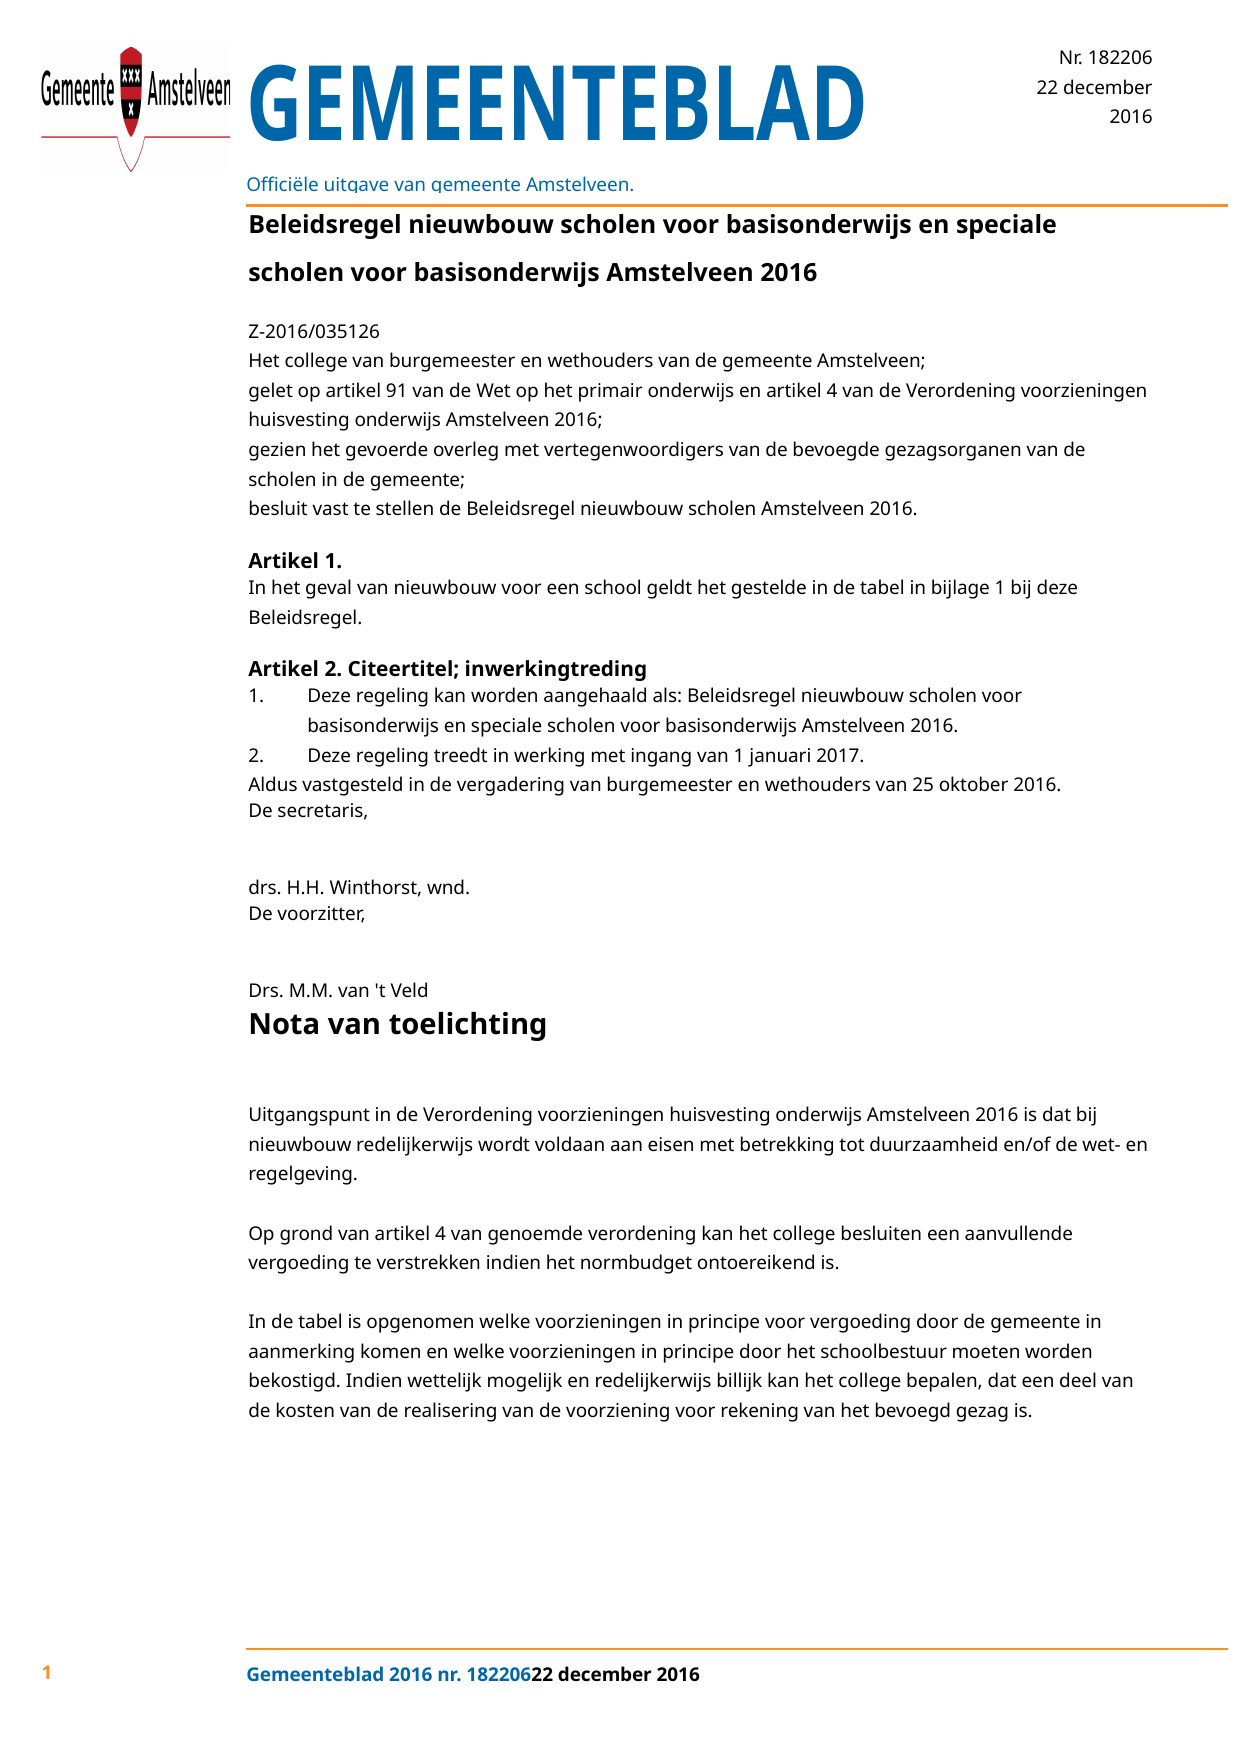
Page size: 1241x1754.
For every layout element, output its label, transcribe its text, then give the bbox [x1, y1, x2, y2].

text besluit vast te stellen de Beleidsregel nieuwbouw scholen Amstelveen 2016. [248, 495, 1152, 521]
list Deze regeling kan worden aangehaald als: Beleidsregel nieuwbouw scholen voor basisonderwijs en speciale scholen voor basisonderwijs Amstelveen 2016. [248, 683, 1152, 738]
list Deze regeling treedt in werking met ingang van 1 januari 2017. [248, 742, 1152, 768]
text Aldus vastgesteld in de vergadering van burgemeester en wethouders van 25 oktober 2016. [248, 771, 1152, 797]
text drs. H.H. Winthorst, wnd. [248, 874, 1152, 900]
text Nota van toelichting [248, 1003, 1152, 1043]
text Het college van burgemeester en wethouders van de gemeente Amstelveen; [248, 347, 1152, 373]
text In het geval van nieuwbouw voor een school geldt het gestelde in de tabel in bijlage 1 bij deze Beleidsregel. [248, 574, 1152, 629]
text De secretaris, [248, 797, 1152, 823]
text Artikel 1. [248, 546, 1152, 574]
text Op grond van artikel 4 van genoemde verordening kan het college besluiten een aanvullende vergoeding te verstrekken indien het normbudget ontoereikend is. [248, 1220, 1152, 1275]
text De voorzitter, [248, 900, 1152, 926]
text Beleidsregel nieuwbouw scholen voor basisonderwijs en speciale scholen voor basisonderwijs Amstelveen 2016 [248, 207, 1152, 288]
picture [41, 47, 231, 172]
text Uitgangspunt in de Verordening voorzieningen huisvesting onderwijs Amstelveen 2016 is dat bij nieuwbouw redelijkerwijs wordt voldaan aan eisen met betrekking tot duurzaamheid en/of de wet- en regelgeving. [248, 1101, 1152, 1186]
text Z-2016/035126 [248, 318, 1152, 344]
text Artikel 2. Citeertitel; inwerkingtreding [248, 654, 1152, 683]
text gelet op artikel 91 van de Wet op het primair onderwijs en artikel 4 van de Verordening voorzieningen huisvesting onderwijs Amstelveen 2016; [248, 377, 1152, 432]
text Drs. M.M. van 't Veld [248, 977, 1152, 1003]
text gezien het gevoerde overleg met vertegenwoordigers van de bevoegde gezagsorganen van de scholen in de gemeente; [248, 436, 1152, 492]
text In de tabel is opgenomen welke voorzieningen in principe voor vergoeding door de gemeente in aanmerking komen en welke voorzieningen in principe door het schoolbestuur moeten worden bekostigd. Indien wettelijk mogelijk en redelijkerwijs billijk kan het college bepalen, dat een deel van de kosten van de realisering van de voorziening voor rekening van het bevoegd gezag is. [248, 1308, 1152, 1423]
